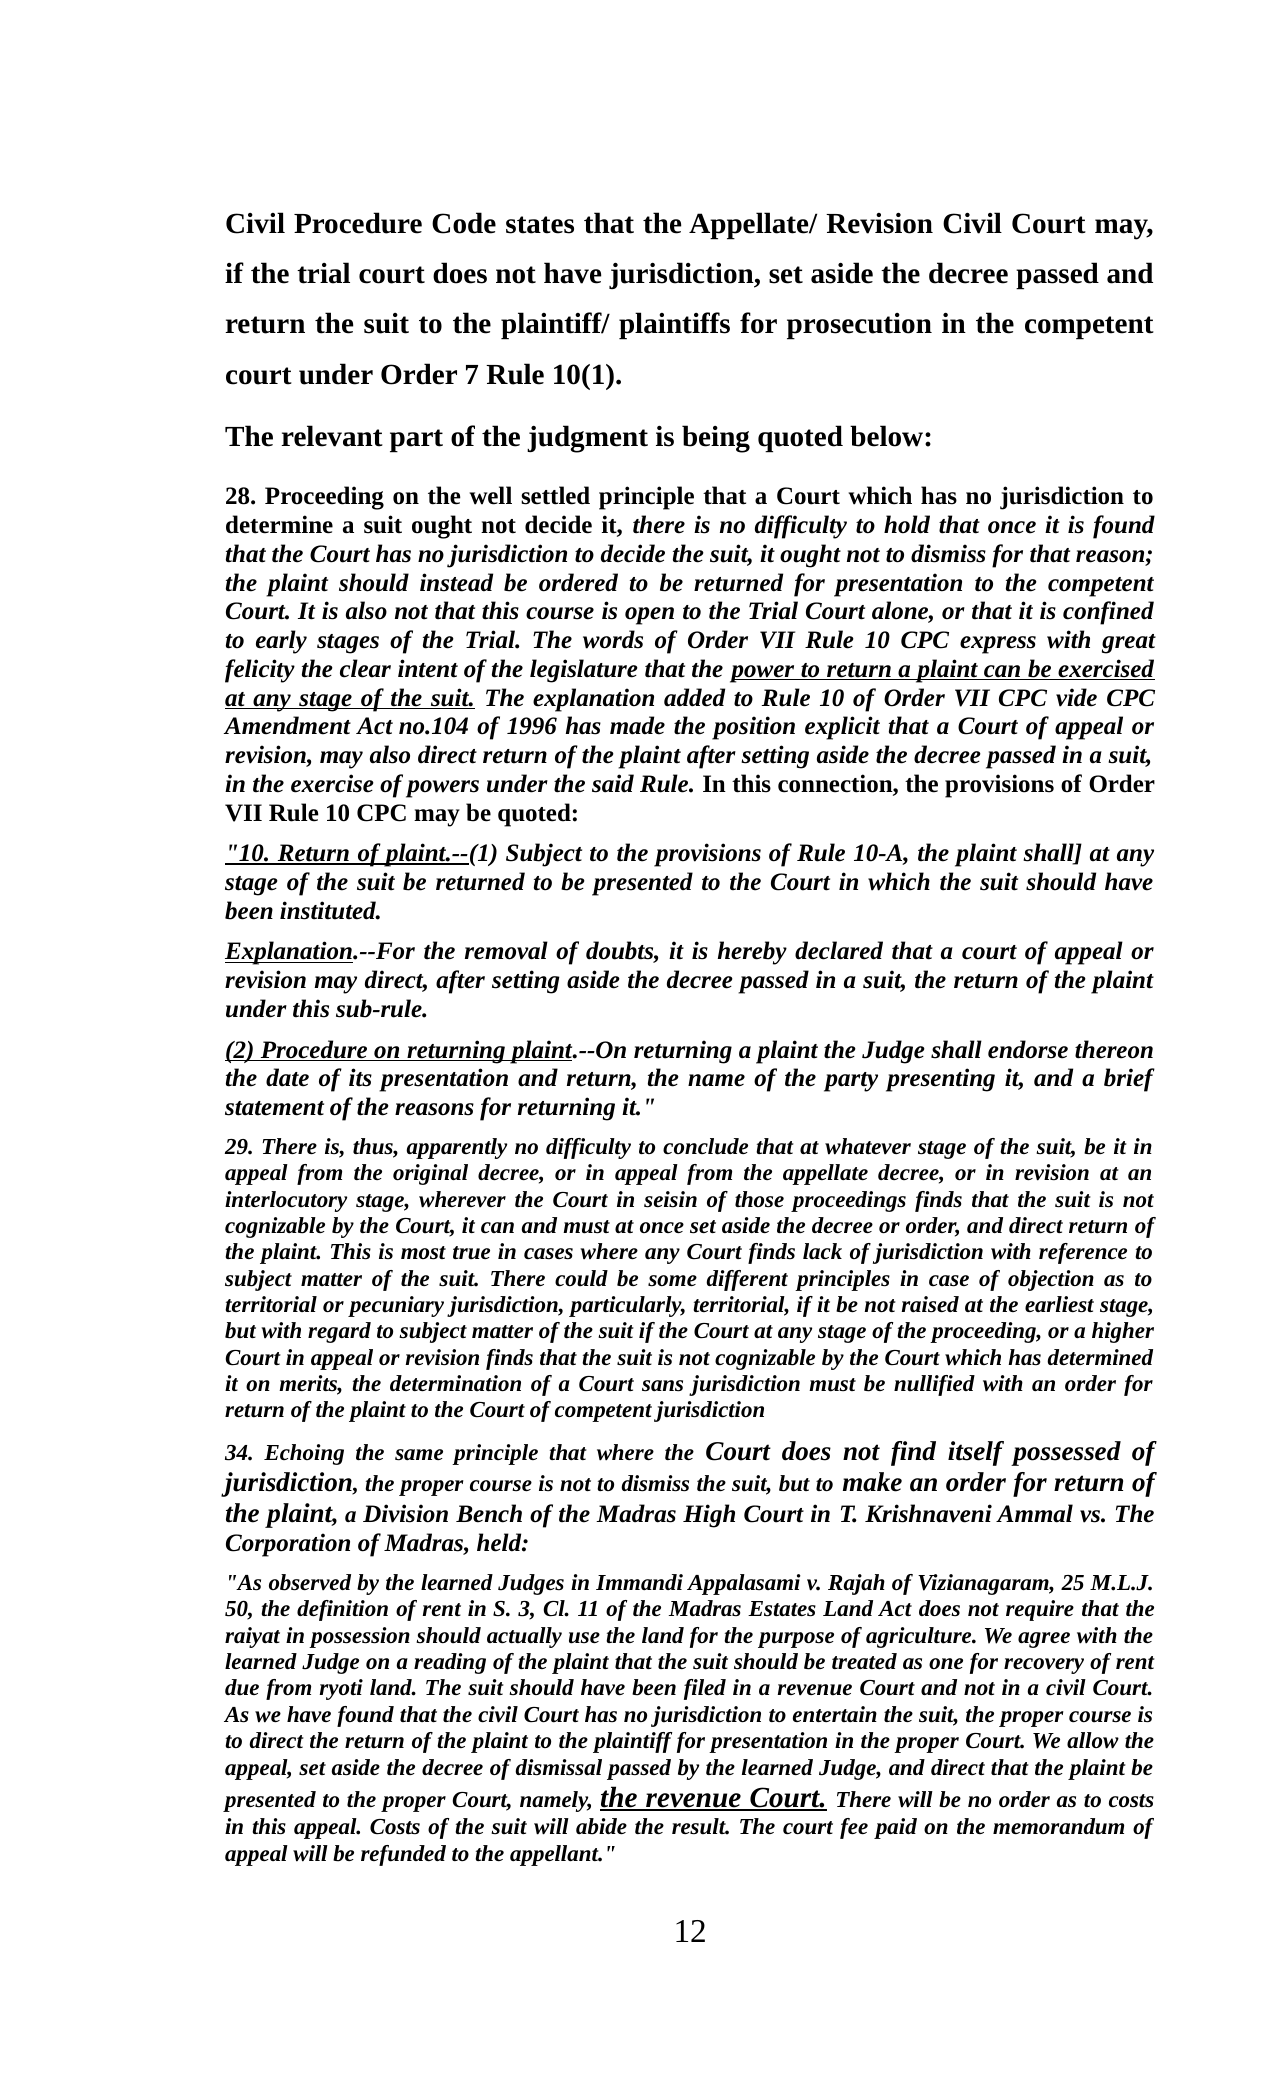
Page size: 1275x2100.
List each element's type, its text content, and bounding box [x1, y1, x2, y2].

text "10. Return of plaint.--(1) Subject to the provisions of Rule 10-A, the plaint shall] at any stage of the suit be returned to be presented to the Court in which the suit should have been instituted. [225, 838, 1155, 924]
text The relevant part of the judgment is being quoted below: [225, 419, 1155, 453]
text Explanation.--For the removal of doubts, it is hereby declared that a court of appeal or revision may direct, after setting aside the decree passed in a suit, the return of the plaint under this sub-rule. [225, 937, 1155, 1023]
text Civil Procedure Code states that the Appellate/ Revision Civil Court may, if the trial court does not have jurisdiction, set aside the decree passed and return the suit to the plaintiff/ plaintiffs for prosecution in the competent court under Order 7 Rule 10(1). [225, 206, 1155, 390]
text "As observed by the learned Judges in Immandi Appalasami v. Rajah of Vizianagaram, 25 M.L.J. 50, the definition of rent in S. 3, Cl. 11 of the Madras Estates Land Act does not require that the raiyat in possession should actually use the land for the purpose of agriculture. We agree with the learned Judge on a reading of the plaint that the suit should be treated as one for recovery of rent due from ryoti land. The suit should have been filed in a revenue Court and not in a civil Court. As we have found that the civil Court has no jurisdiction to entertain the suit, the proper course is to direct the return of the plaint to the plaintiff for presentation in the proper Court. We allow the appeal, set aside the decree of dismissal passed by the learned Judge, and direct that the plaint be presented to the proper Court, namely, the revenue Court. There will be no order as to costs in this appeal. Costs of the suit will abide the result. The court fee paid on the memorandum of appeal will be refunded to the appellant." [225, 1569, 1155, 1866]
text (2) Procedure on returning plaint.--On returning a plaint the Judge shall endorse thereon the date of its presentation and return, the name of the party presenting it, and a brief statement of the reasons for returning it." [225, 1035, 1155, 1121]
text 28. Proceeding on the well settled principle that a Court which has no jurisdiction to determine a suit ought not decide it, there is no difficulty to hold that once it is found that the Court has no jurisdiction to decide the suit, it ought not to dismiss for that reason; the plaint should instead be ordered to be returned for presentation to the competent Court. It is also not that this course is open to the Trial Court alone, or that it is confined to early stages of the Trial. The words of Order VII Rule 10 CPC express with great felicity the clear intent of the legislature that the power to return a plaint can be exercised at any stage of the suit. The explanation added to Rule 10 of Order VII CPC vide CPC Amendment Act no.104 of 1996 has made the position explicit that a Court of appeal or revision, may also direct return of the plaint after setting aside the decree passed in a suit, in the exercise of powers under the said Rule. In this connection, the provisions of Order VII Rule 10 CPC may be quoted: [225, 481, 1155, 826]
text 34. Echoing the same principle that where the Court does not find itself possessed of jurisdiction, the proper course is not to dismiss the suit, but to make an order for return of the plaint, a Division Bench of the Madras High Court in T. Krishnaveni Ammal vs. The Corporation of Madras, held: [225, 1435, 1155, 1557]
text 29. There is, thus, apparently no difficulty to conclude that at whatever stage of the suit, be it in appeal from the original decree, or in appeal from the appellate decree, or in revision at an interlocutory stage, wherever the Court in seisin of those proceedings finds that the suit is not cognizable by the Court, it can and must at once set aside the decree or order, and direct return of the plaint. This is most true in cases where any Court finds lack of jurisdiction with reference to subject matter of the suit. There could be some different principles in case of objection as to territorial or pecuniary jurisdiction, particularly, territorial, if it be not raised at the earliest stage, but with regard to subject matter of the suit if the Court at any stage of the proceeding, or a higher Court in appeal or revision finds that the suit is not cognizable by the Court which has determined it on merits, the determination of a Court sans jurisdiction must be nullified with an order for return of the plaint to the Court of competent jurisdiction [225, 1133, 1155, 1423]
